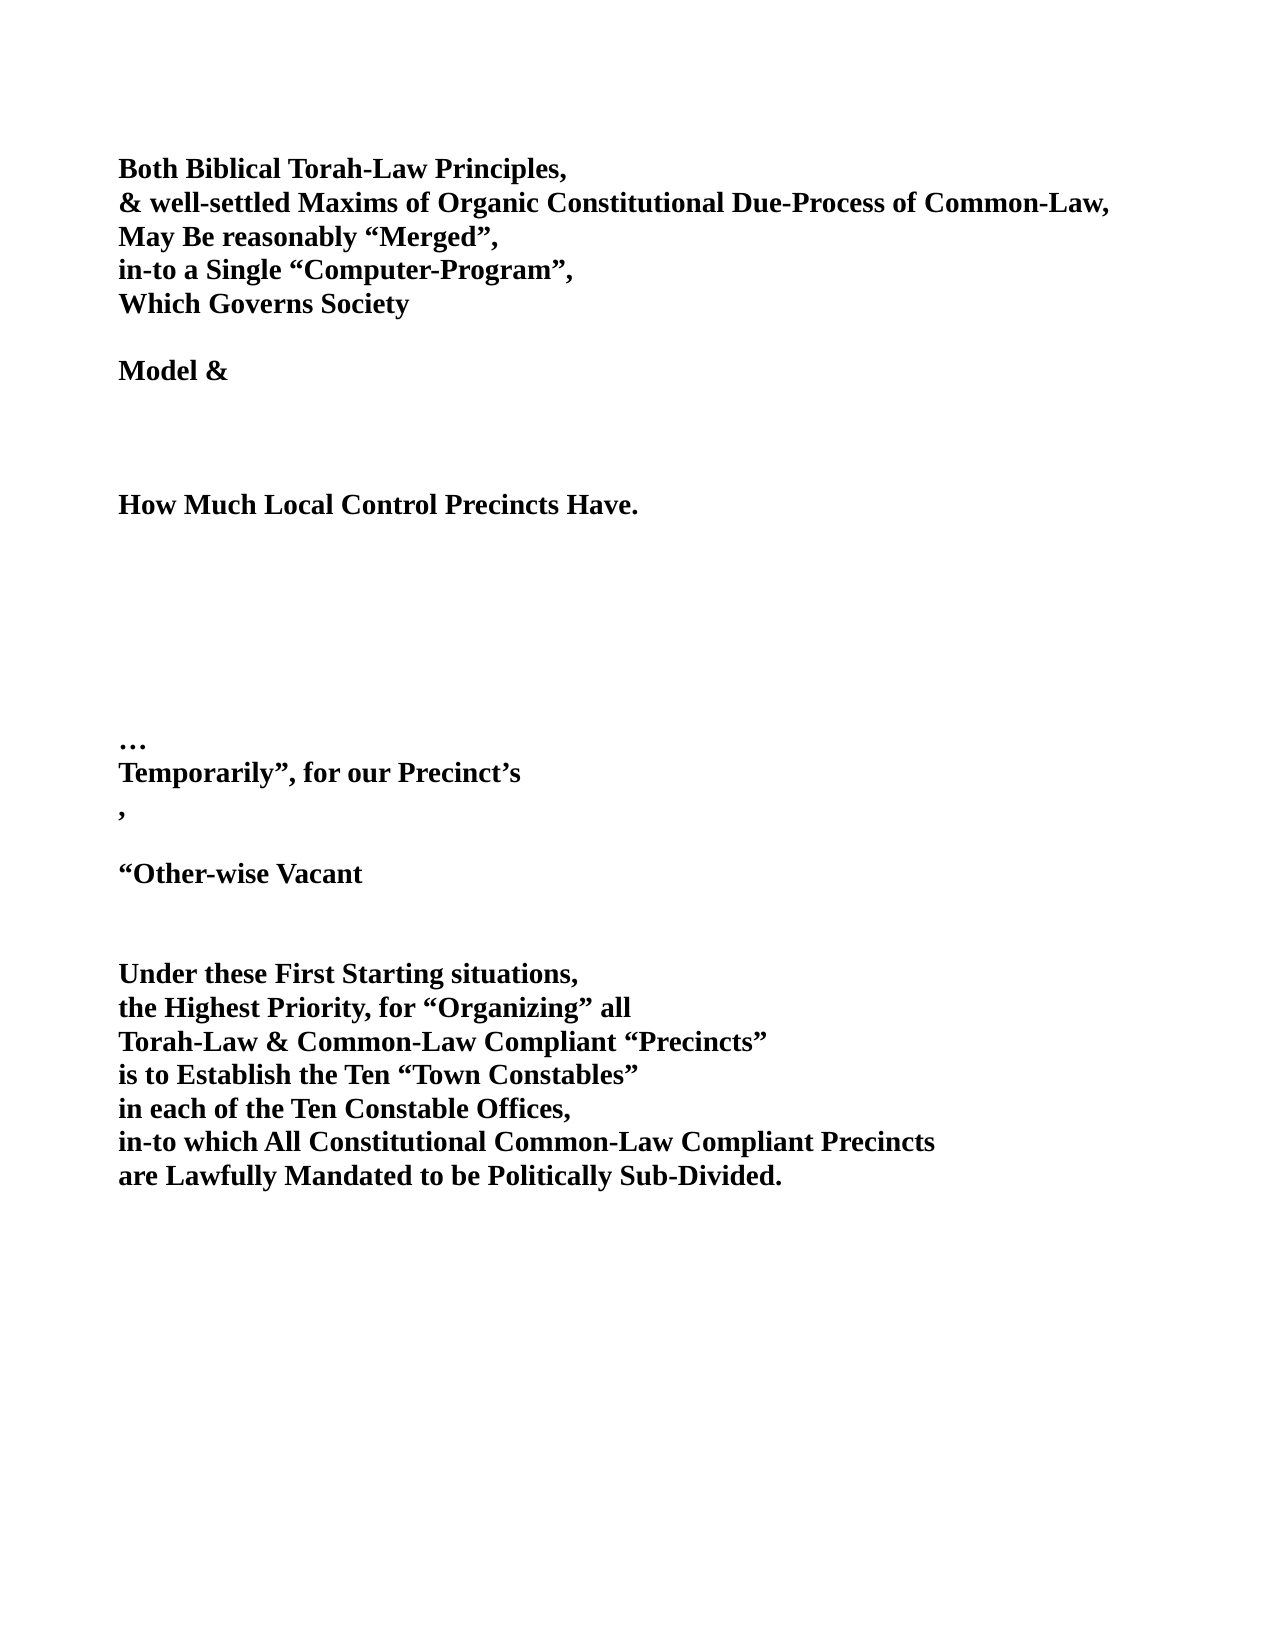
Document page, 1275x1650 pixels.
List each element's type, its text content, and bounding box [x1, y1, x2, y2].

text … [118, 722, 1157, 755]
text , [118, 789, 1157, 822]
text Under these First Starting situations, the Highest Priority, for “Organizing” all Torah-Law & Common-Law Compliant “Precincts” [118, 957, 1157, 1057]
text Temporarily”, for our Precinct’s [118, 755, 1157, 789]
text is to Establish the Ten “Town Constables” in each of the Ten Constable Offices, in-to which All Constitutional Common-Law Compliant Precincts are Lawfully Mandated to be Politically Sub-Divided. [118, 1057, 1157, 1191]
text Which Governs Society Model & [118, 286, 1157, 386]
text Both Biblical Torah-Law Principles, & well-settled Maxims of Organic Constitutional Due-Process of Common-Law, May Be reasonably “Merged”, in-to a Single “Computer-Program”, [118, 118, 1157, 286]
text “Other-wise Vacant [118, 856, 1157, 889]
text How Much Local Control Precincts Have. [118, 453, 1157, 521]
